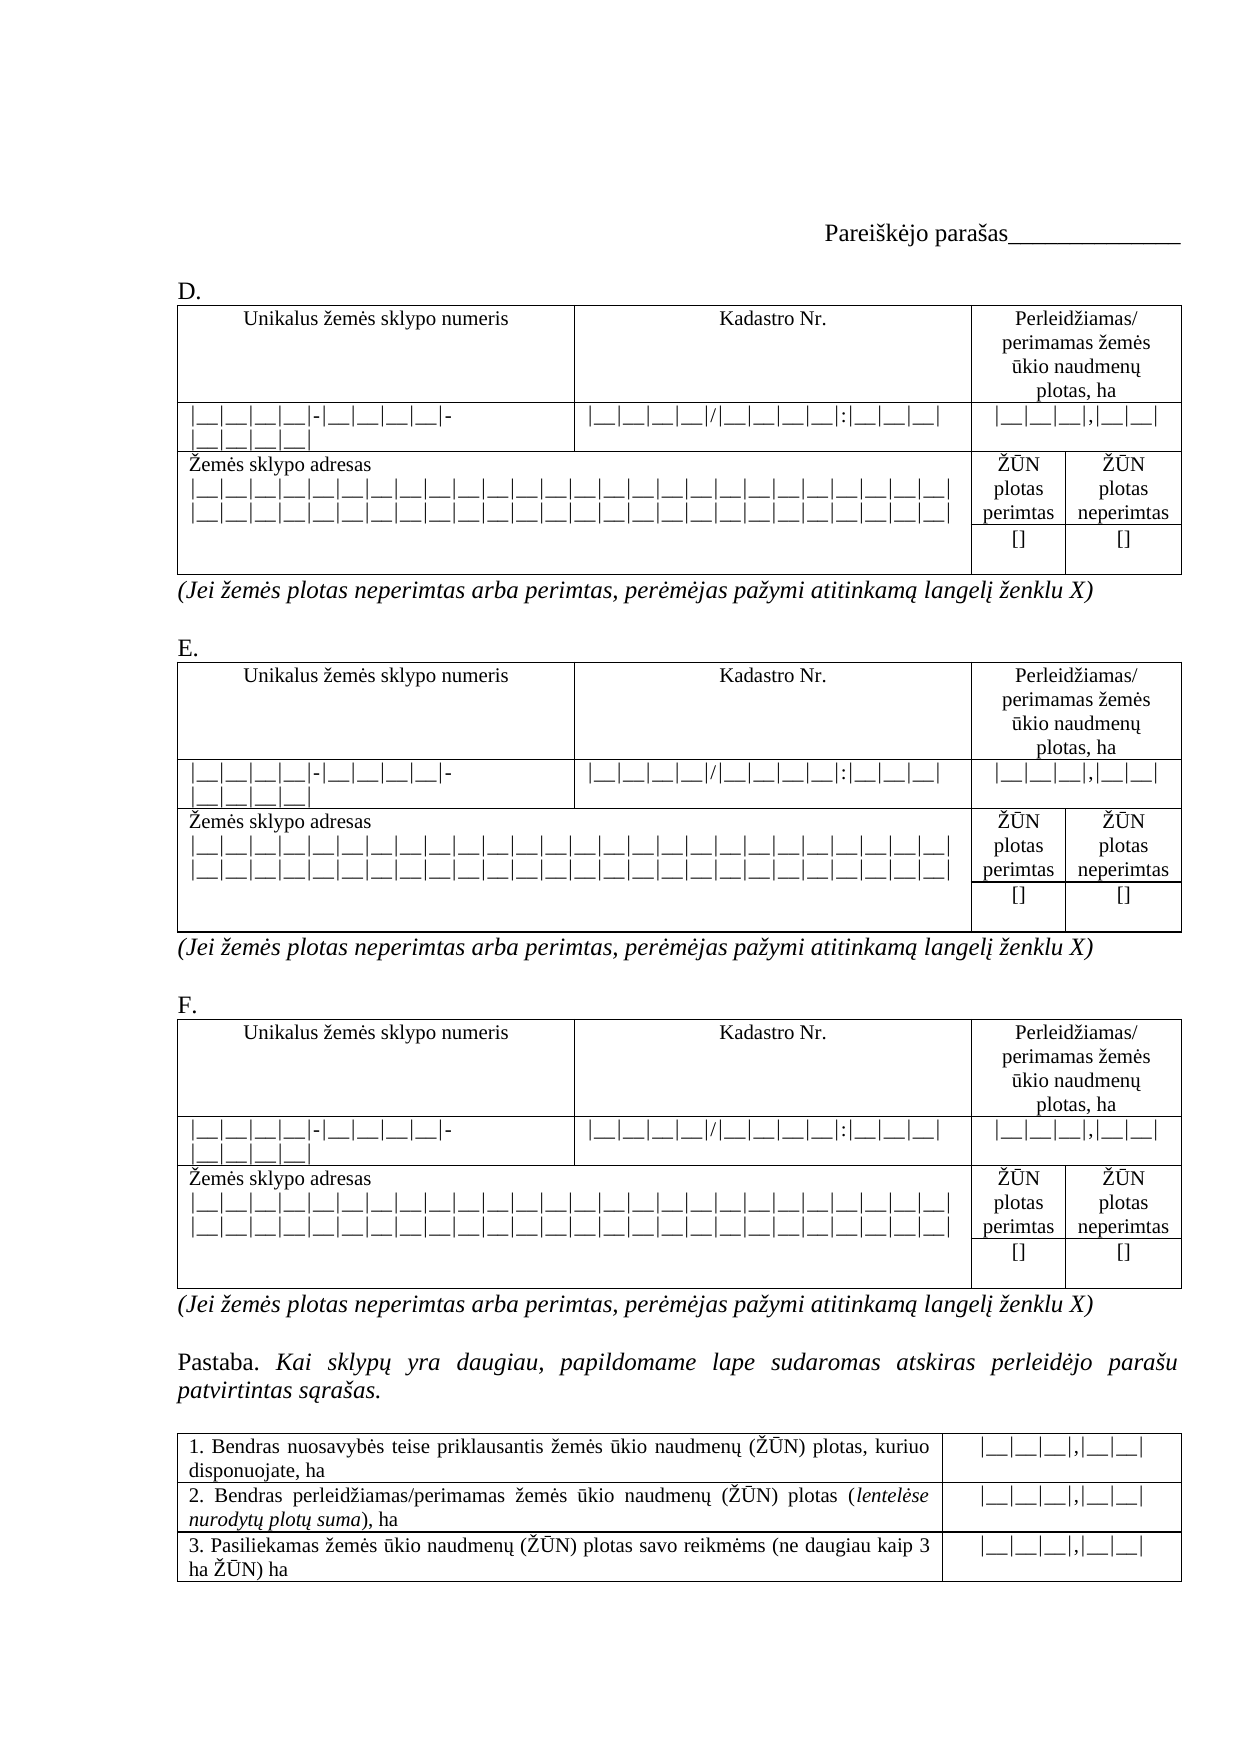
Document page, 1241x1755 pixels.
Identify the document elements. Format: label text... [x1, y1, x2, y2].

table_header Perleidžiamas/ perimamas žemės ūkio naudmenų plotas, ha [972, 306, 1181, 402]
table_cell 2. Bendras perleidžiamas/perimamas žemės ūkio naudmenų (ŽŪN) plotas (lentelėse nurodytų plotų suma), ha [178, 1483, 942, 1531]
text (Jei žemės plotas neperimtas arba perimtas, perėmėjas pažymi atitinkamą langelį ženklu X) [177, 575, 1181, 604]
text (Jei žemės plotas neperimtas arba perimtas, perėmėjas pažymi atitinkamą langelį ženklu X) [177, 933, 1181, 961]
table_cell [] [1066, 525, 1181, 574]
table_header Unikalus žemės sklypo numeris [178, 663, 574, 759]
table_header ___,__ [943, 1434, 1181, 1482]
table_cell ____/____:___ [575, 1117, 971, 1165]
table_cell [] [972, 883, 1065, 931]
table_cell Žemės sklypo adresas _________________________ _________________________ [178, 1166, 971, 1288]
table_cell 3. Pasiliekamas žemės ūkio naudmenų (ŽŪN) plotas savo reikmėms (ne daugiau kaip 3 ha ŽŪN) ha [178, 1533, 942, 1581]
table_cell ŽŪN plotas perimtas [972, 1166, 1065, 1238]
table_cell ___,__ [943, 1483, 1181, 1531]
text (Jei žemės plotas neperimtas arba perimtas, perėmėjas pažymi atitinkamą langelį ženklu X) [177, 1289, 1181, 1318]
table_cell ŽŪN plotas perimtas [972, 452, 1065, 524]
table_cell [] [1066, 1239, 1181, 1288]
table_header Kadastro Nr. [575, 663, 971, 759]
table_header Kadastro Nr. [575, 306, 971, 402]
table_cell ___,__ [972, 1117, 1181, 1165]
table_cell ____/____:___ [575, 760, 971, 808]
table_cell Žemės sklypo adresas _________________________ _________________________ [178, 452, 971, 574]
text F. [177, 990, 1181, 1019]
text Pastaba. Kai sklypų yra daugiau, papildomame lape sudaromas atskiras perleidėjo parašu patvirtintas sąrašas. [177, 1347, 1181, 1404]
table_cell Žemės sklypo adresas _________________________ _________________________ [178, 809, 971, 931]
table_header Kadastro Nr. [575, 1020, 971, 1116]
table_cell ____-___-___ [178, 1117, 574, 1165]
table_cell ____-___-___ [178, 760, 574, 808]
table_cell ____-___-___ [178, 403, 574, 451]
text Pareiškėjo parašas [177, 218, 1181, 247]
table_cell ___,__ [972, 760, 1181, 808]
table_header Unikalus žemės sklypo numeris [178, 1020, 574, 1116]
text E. [177, 633, 1181, 662]
text D. [177, 276, 1181, 305]
table_cell [] [1066, 883, 1181, 931]
table_cell ŽŪN plotas perimtas [972, 809, 1065, 881]
table_cell ŽŪN plotas neperimtas [1066, 1166, 1181, 1238]
table_cell ŽŪN plotas neperimtas [1066, 452, 1181, 524]
table_cell ___,__ [943, 1533, 1181, 1581]
table_cell [] [972, 525, 1065, 574]
table_header Perleidžiamas/ perimamas žemės ūkio naudmenų plotas, ha [972, 1020, 1181, 1116]
table_cell ŽŪN plotas neperimtas [1066, 809, 1181, 881]
table_cell ___,__ [972, 403, 1181, 451]
table_cell [] [972, 1239, 1065, 1288]
table_header 1. Bendras nuosavybės teise priklausantis žemės ūkio naudmenų (ŽŪN) plotas, kuriuo disponuojate, ha [178, 1434, 942, 1482]
table_header Unikalus žemės sklypo numeris [178, 306, 574, 402]
table_header Perleidžiamas/ perimamas žemės ūkio naudmenų plotas, ha [972, 663, 1181, 759]
table_cell ____/____:___ [575, 403, 971, 451]
